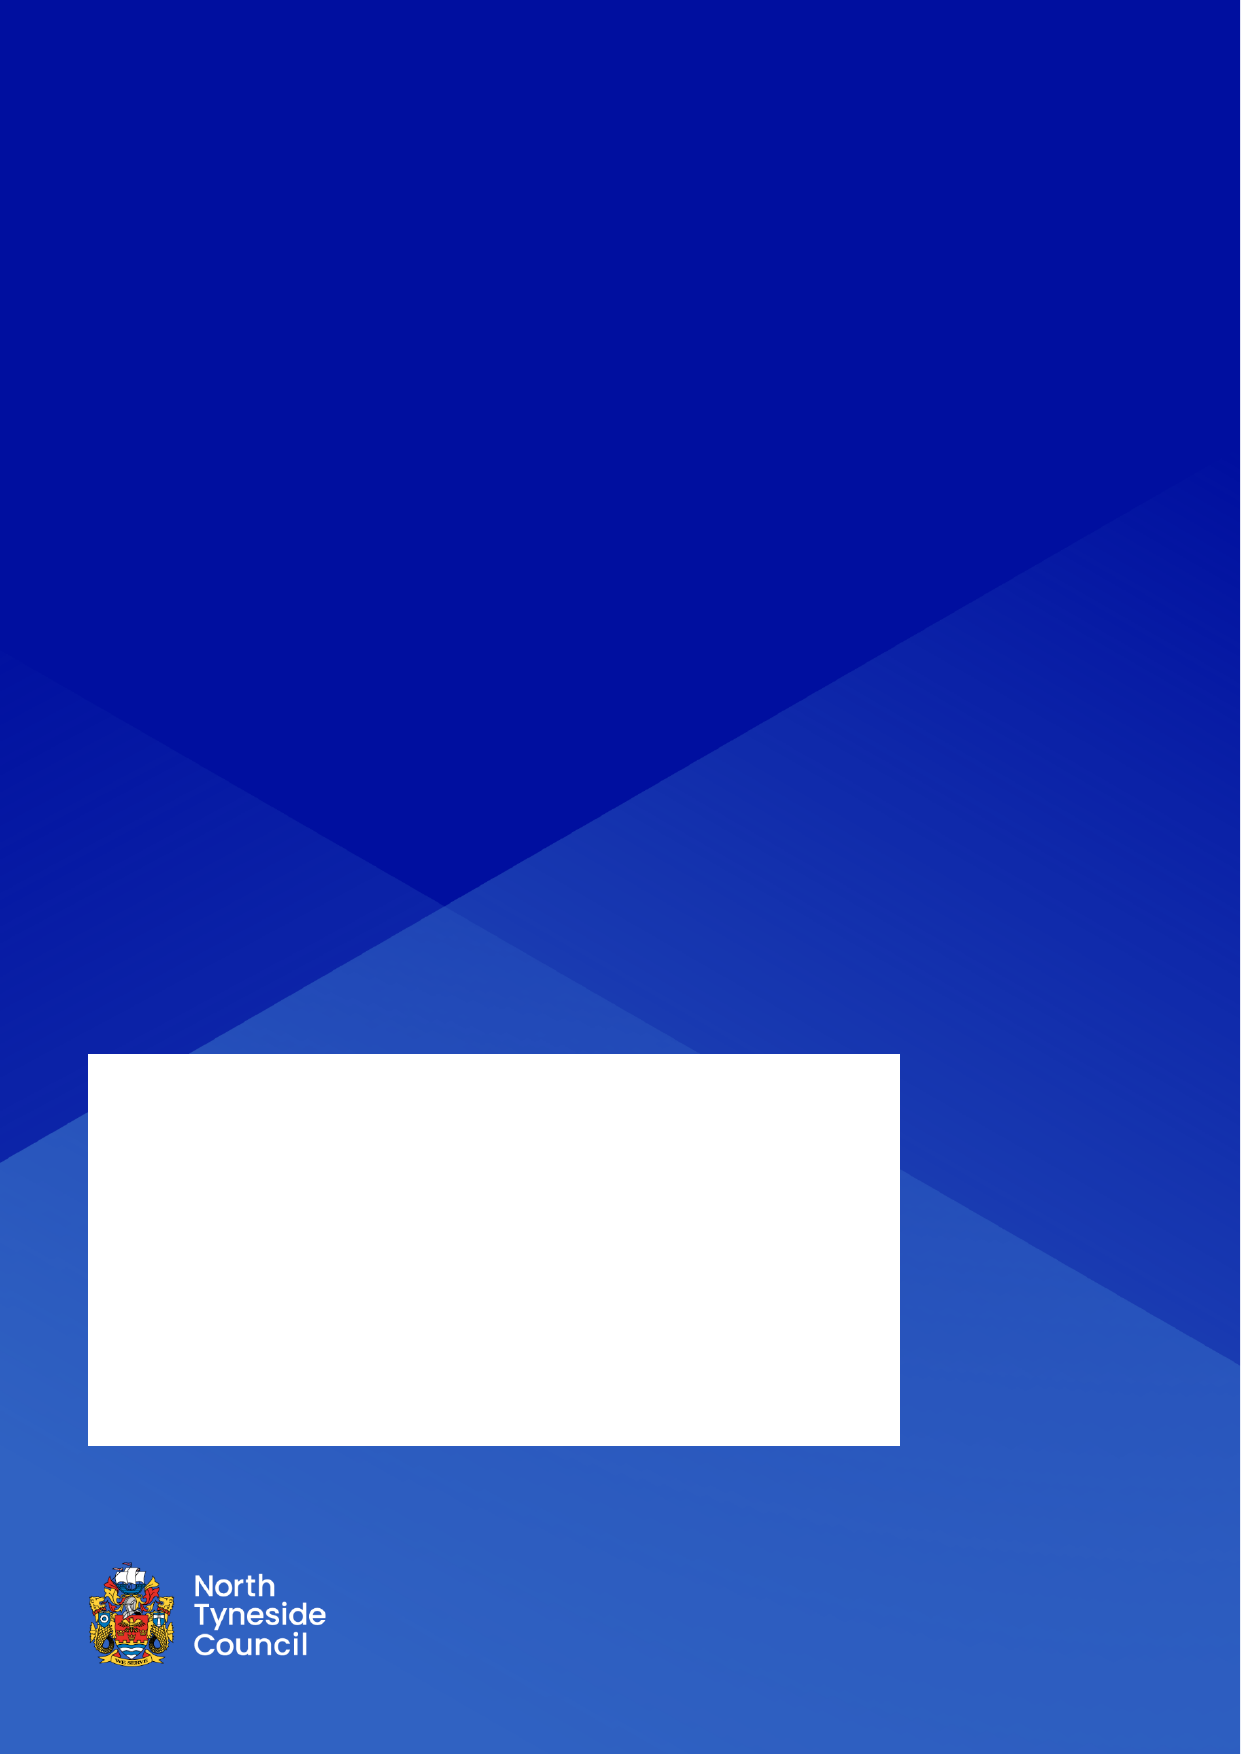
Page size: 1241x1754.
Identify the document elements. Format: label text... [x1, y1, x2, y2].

text Pay Policy [103, 1062, 885, 1198]
text Date: 31 March 2026 Author: Pay & Reward Manager [103, 1198, 885, 1243]
